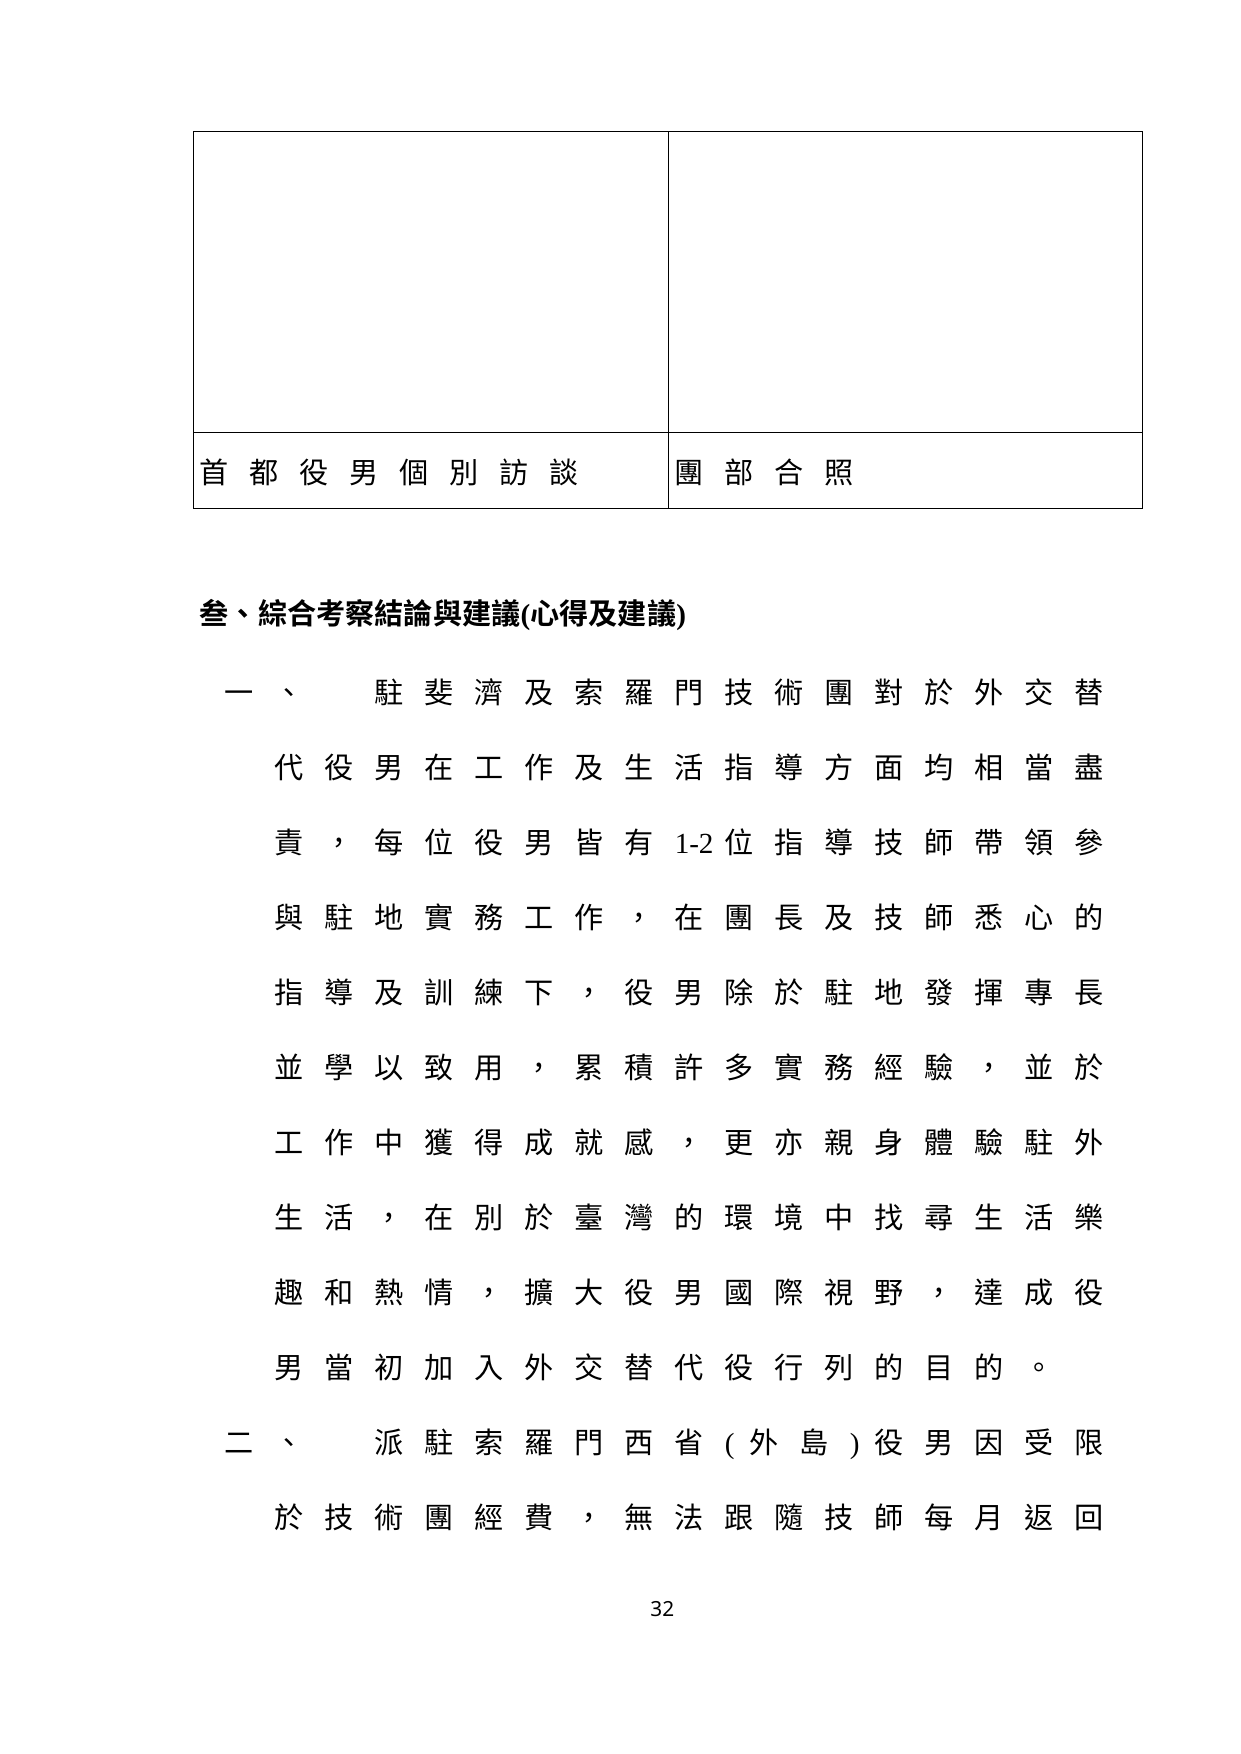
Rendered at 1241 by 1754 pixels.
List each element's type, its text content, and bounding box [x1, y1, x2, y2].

list 駐斐濟及索羅門技術團對於外交替代役男在工作及生活指導方面均相當盡責，每位役男皆有1-2位指導技師帶領參與駐地實務工作，在團長及技師悉心的指導及訓練下，役男除於駐地發揮專長並學以致用，累積許多實務經驗，並於工作中獲得成就感，更亦親身體驗駐外生活，在別於臺灣的環境中找尋生活樂趣和熱情，擴大役男國際視野，達成役男當初加入外交替代役行列的目的。 [218, 653, 1124, 1403]
table_cell [669, 132, 1142, 432]
table_cell [194, 132, 668, 432]
list 派駐索羅門西省(外島)役男因受限於技術團經費，無法跟隨技師每月返回 [218, 1403, 1124, 1553]
subtitle 叁、綜合考察結論與建議(心得及建議) [199, 584, 1124, 634]
table_cell 團部合照 [669, 433, 1142, 508]
table_cell 首都役男個別訪談 [194, 433, 668, 508]
